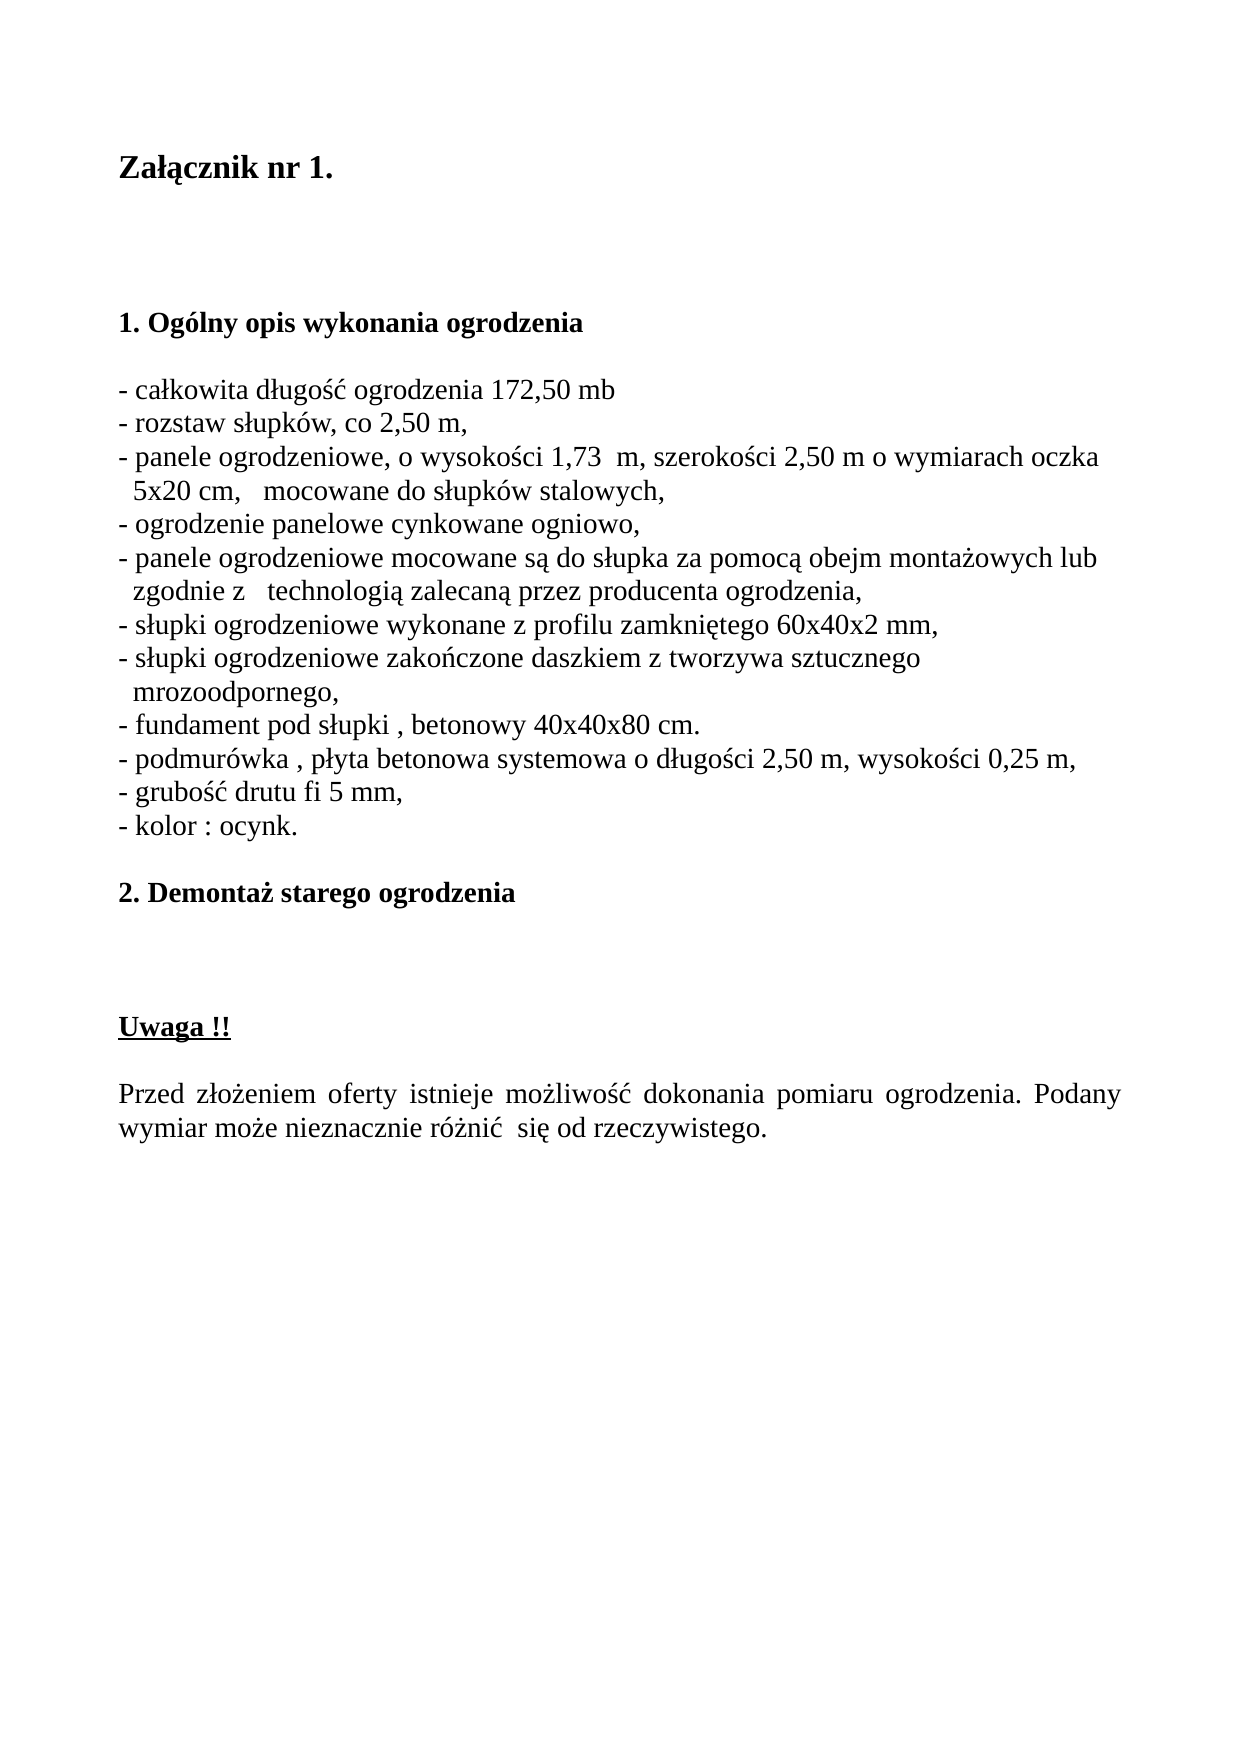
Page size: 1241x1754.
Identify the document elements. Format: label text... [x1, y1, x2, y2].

text - słupki ogrodzeniowe wykonane z profilu zamkniętego 60x40x2 mm, [118, 607, 1122, 640]
text Załącznik nr 1. [118, 147, 1122, 185]
text - rozstaw słupków, co 2,50 m, [118, 406, 1122, 439]
text mrozoodpornego, [118, 674, 1122, 707]
text Przed złożeniem oferty istnieje możliwość dokonania pomiaru ogrodzenia. Podany wymiar może nieznacznie różnić się od rzeczywistego. [118, 1076, 1122, 1143]
text - słupki ogrodzeniowe zakończone daszkiem z tworzywa sztucznego [118, 640, 1122, 674]
text 1. Ogólny opis wykonania ogrodzenia [118, 305, 1122, 338]
text - podmurówka , płyta betonowa systemowa o długości 2,50 m, wysokości 0,25 m, [118, 741, 1122, 774]
text - grubość drutu fi 5 mm, [118, 774, 1122, 808]
text - panele ogrodzeniowe mocowane są do słupka za pomocą obejm montażowych lub [118, 540, 1122, 573]
text - fundament pod słupki , betonowy 40x40x80 cm. [118, 707, 1122, 741]
text - całkowita długość ogrodzenia 172,50 mb [118, 372, 1122, 406]
text - panele ogrodzeniowe, o wysokości 1,73 m, szerokości 2,50 m o wymiarach oczka [118, 439, 1122, 473]
text - kolor : ocynk. [118, 808, 1122, 842]
text Uwaga !! [118, 1009, 1122, 1043]
text zgodnie z technologią zalecaną przez producenta ogrodzenia, [118, 573, 1122, 607]
text - ogrodzenie panelowe cynkowane ogniowo, [118, 506, 1122, 540]
text 5x20 cm, mocowane do słupków stalowych, [118, 473, 1122, 506]
text 2. Demontaż starego ogrodzenia [118, 875, 1122, 909]
